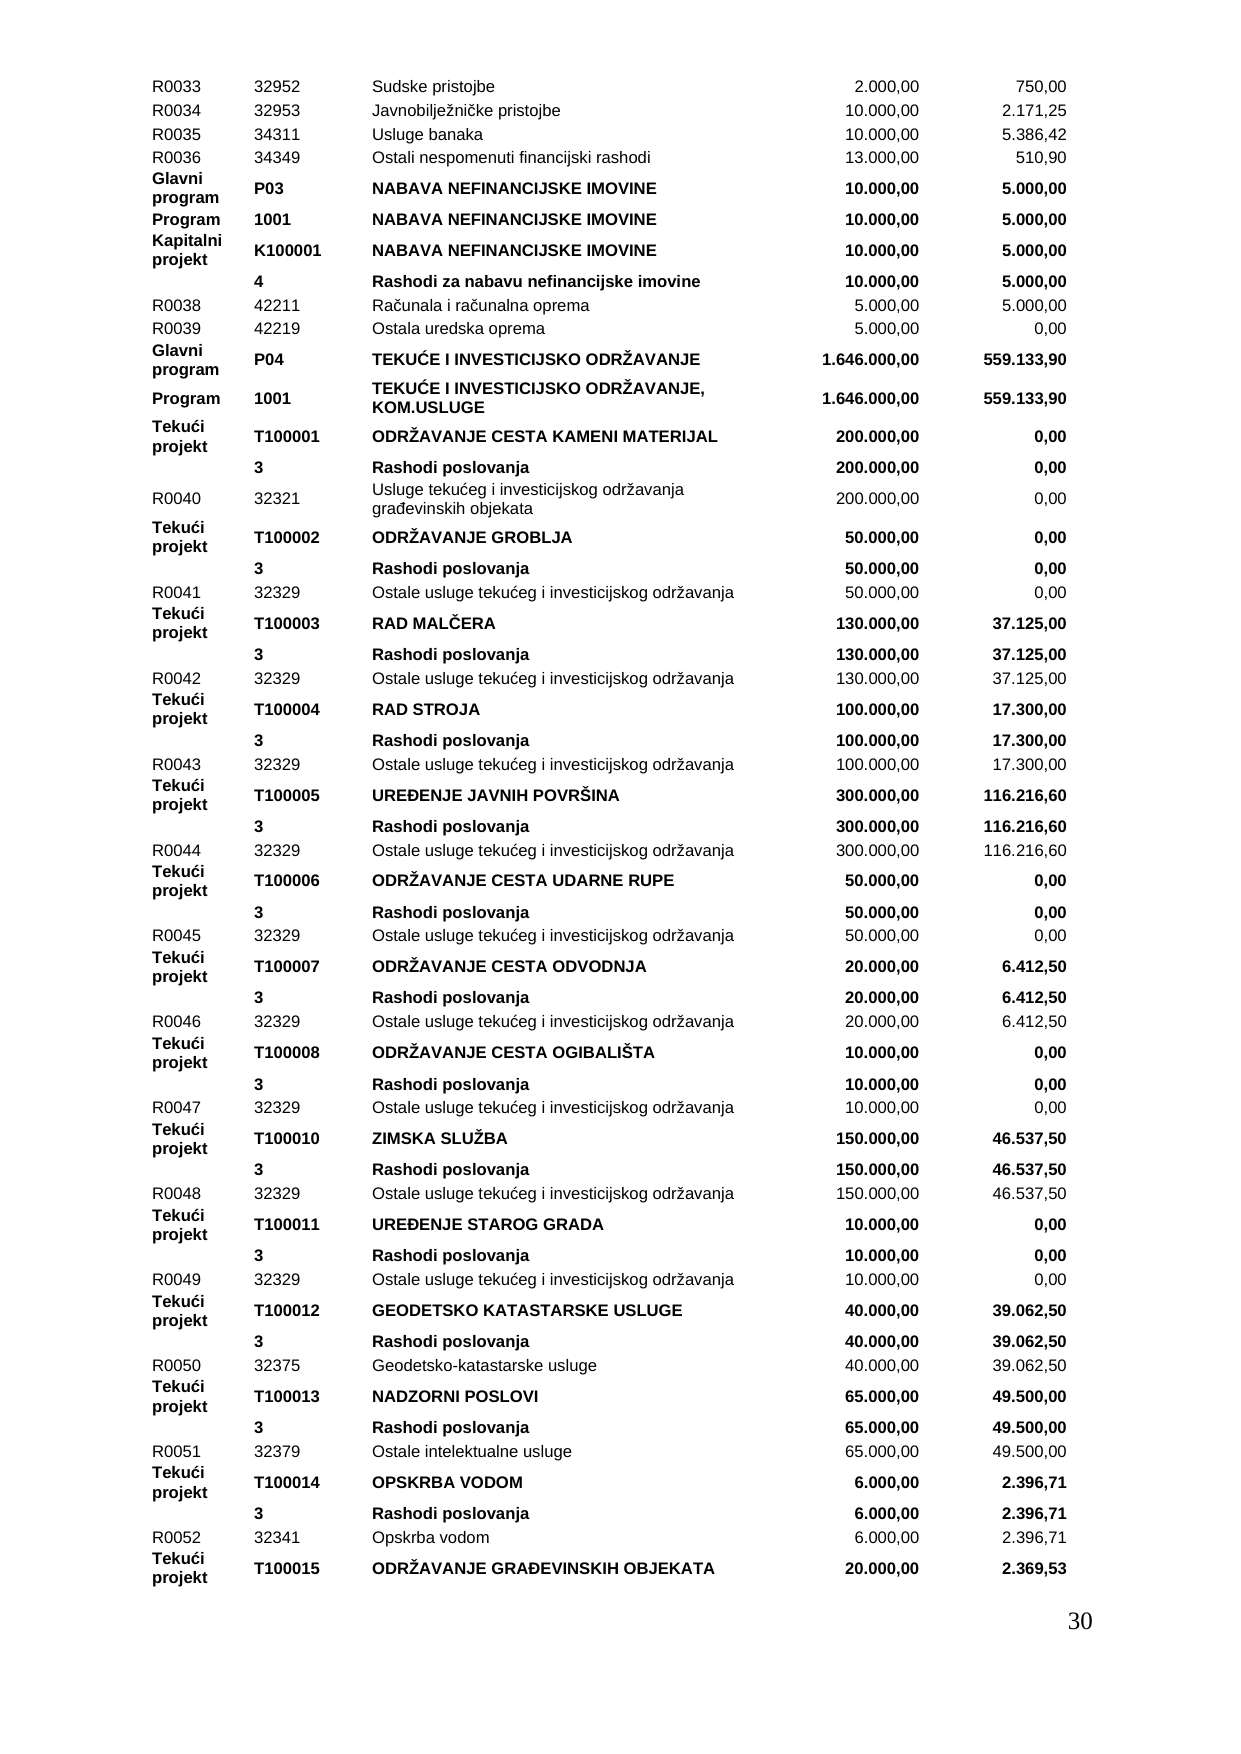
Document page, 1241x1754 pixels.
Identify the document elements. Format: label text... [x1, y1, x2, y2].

table_cell 0,00 [923, 317, 1071, 341]
table_cell Rashodi poslovanja [368, 1330, 773, 1354]
table_cell 34349 [250, 146, 368, 169]
table_cell 39.062,50 [923, 1330, 1071, 1354]
table_cell Usluge tekućeg i investicijskog održavanja građevinskih objekata [368, 480, 773, 518]
table_cell GEODETSKO KATASTARSKE USLUGE [368, 1291, 773, 1330]
table_cell 2.396,71 [923, 1526, 1071, 1549]
table_cell 150.000,00 [773, 1158, 923, 1182]
table_cell T100010 [250, 1120, 368, 1158]
table_cell 2.369,53 [923, 1549, 1071, 1587]
table_cell Tekući projekt [148, 1120, 250, 1158]
table_cell 32329 [250, 1268, 368, 1291]
table_cell 6.412,50 [923, 986, 1071, 1010]
table_cell NABAVA NEFINANCIJSKE IMOVINE [368, 169, 773, 207]
table_cell 0,00 [923, 1034, 1071, 1072]
table_cell 5.000,00 [923, 208, 1071, 231]
table_cell 20.000,00 [773, 1010, 923, 1033]
table_cell 65.000,00 [773, 1377, 923, 1416]
table_cell 0,00 [923, 580, 1071, 604]
table_cell T100013 [250, 1377, 368, 1416]
table_cell Rashodi poslovanja [368, 728, 773, 752]
table_cell 50.000,00 [773, 518, 923, 556]
table_cell Tekući projekt [148, 948, 250, 986]
table_cell 0,00 [923, 1268, 1071, 1291]
table_cell 5.000,00 [773, 294, 923, 317]
table_cell 20.000,00 [773, 1549, 923, 1587]
table_cell 5.000,00 [923, 269, 1071, 293]
table_cell 3 [250, 456, 368, 479]
table_cell Rashodi poslovanja [368, 1244, 773, 1268]
table_cell 17.300,00 [923, 690, 1071, 728]
table_cell 50.000,00 [773, 862, 923, 900]
table_cell R0050 [148, 1354, 250, 1377]
table_cell K100001 [250, 231, 368, 269]
table_cell RAD MALČERA [368, 604, 773, 642]
table_cell 6.000,00 [773, 1463, 923, 1502]
table_cell Ostale usluge tekućeg i investicijskog održavanja [368, 1182, 773, 1205]
table_cell 46.537,50 [923, 1158, 1071, 1182]
table_cell 2.396,71 [923, 1463, 1071, 1502]
table_cell RAD STROJA [368, 690, 773, 728]
table_cell ODRŽAVANJE CESTA KAMENI MATERIJAL [368, 417, 773, 456]
table_cell 3 [250, 1330, 368, 1354]
table_cell 39.062,50 [923, 1354, 1071, 1377]
table_cell UREĐENJE STAROG GRADA [368, 1205, 773, 1244]
table_cell Rashodi poslovanja [368, 1416, 773, 1440]
table_cell Tekući projekt [148, 417, 250, 456]
table_cell 10.000,00 [773, 1096, 923, 1119]
table_cell 10.000,00 [773, 208, 923, 231]
table_cell 6.000,00 [773, 1502, 923, 1526]
table_cell [1071, 75, 1093, 1587]
table_cell Ostale usluge tekućeg i investicijskog održavanja [368, 1010, 773, 1033]
table_cell 116.216,60 [923, 838, 1071, 862]
table_cell 200.000,00 [773, 480, 923, 518]
table_cell [148, 1330, 250, 1354]
table_cell 32329 [250, 752, 368, 776]
table_cell R0047 [148, 1096, 250, 1119]
table_cell Tekući projekt [148, 690, 250, 728]
table_cell ODRŽAVANJE CESTA UDARNE RUPE [368, 862, 773, 900]
table_cell T100015 [250, 1549, 368, 1587]
table_cell Tekući projekt [148, 518, 250, 556]
table_cell OPSKRBA VODOM [368, 1463, 773, 1502]
table_cell 10.000,00 [773, 122, 923, 146]
table_cell 1001 [250, 208, 368, 231]
table_cell Glavni program [148, 341, 250, 379]
table_cell 40.000,00 [773, 1330, 923, 1354]
table_cell TEKUĆE I INVESTICIJSKO ODRŽAVANJE, KOM.USLUGE [368, 379, 773, 417]
table_cell Rashodi poslovanja [368, 900, 773, 924]
table_cell Tekući projekt [148, 1034, 250, 1072]
table_cell Tekući projekt [148, 1377, 250, 1416]
table_cell 10.000,00 [773, 1205, 923, 1244]
table_cell Tekući projekt [148, 1549, 250, 1587]
table_cell Tekući projekt [148, 776, 250, 814]
table_cell Tekući projekt [148, 1463, 250, 1502]
table_cell 150.000,00 [773, 1120, 923, 1158]
table_cell T100008 [250, 1034, 368, 1072]
table_cell 50.000,00 [773, 580, 923, 604]
table_cell ODRŽAVANJE CESTA OGIBALIŠTA [368, 1034, 773, 1072]
table_cell R0045 [148, 924, 250, 948]
table_cell T100003 [250, 604, 368, 642]
table_cell Geodetsko-katastarske usluge [368, 1354, 773, 1377]
table_cell 3 [250, 1502, 368, 1526]
table_cell 200.000,00 [773, 456, 923, 479]
table_cell 0,00 [923, 862, 1071, 900]
table_cell 40.000,00 [773, 1291, 923, 1330]
table_cell ODRŽAVANJE GRAĐEVINSKIH OBJEKATA [368, 1549, 773, 1587]
table_cell Ostale usluge tekućeg i investicijskog održavanja [368, 1268, 773, 1291]
table_cell 3 [250, 1416, 368, 1440]
table_cell [148, 269, 250, 293]
table_cell T100011 [250, 1205, 368, 1244]
table_cell 300.000,00 [773, 776, 923, 814]
table_cell Ostala uredska oprema [368, 317, 773, 341]
table_cell [148, 900, 250, 924]
table_cell NADZORNI POSLOVI [368, 1377, 773, 1416]
table_cell Javnobilježničke pristojbe [368, 99, 773, 122]
table_cell 10.000,00 [773, 269, 923, 293]
table_cell 32329 [250, 838, 368, 862]
table_cell 5.000,00 [923, 294, 1071, 317]
table_cell [148, 728, 250, 752]
table_cell 32953 [250, 99, 368, 122]
table_cell UREĐENJE JAVNIH POVRŠINA [368, 776, 773, 814]
table_cell Rashodi poslovanja [368, 986, 773, 1010]
table_cell Rashodi poslovanja [368, 1072, 773, 1096]
table_cell R0039 [148, 317, 250, 341]
table_cell Ostale intelektualne usluge [368, 1440, 773, 1463]
table_cell 20.000,00 [773, 948, 923, 986]
table_cell R0052 [148, 1526, 250, 1549]
table_cell 5.386,42 [923, 122, 1071, 146]
table_cell Program [148, 208, 250, 231]
table_cell T100005 [250, 776, 368, 814]
table_cell Računala i računalna oprema [368, 294, 773, 317]
table_cell 130.000,00 [773, 642, 923, 666]
table_cell 100.000,00 [773, 752, 923, 776]
table_cell Tekući projekt [148, 1205, 250, 1244]
table_cell 3 [250, 728, 368, 752]
table_cell Sudske pristojbe [368, 75, 773, 98]
table_cell R0046 [148, 1010, 250, 1033]
table_cell 32329 [250, 1010, 368, 1033]
table_cell 750,00 [923, 75, 1071, 98]
table_cell 10.000,00 [773, 99, 923, 122]
table_cell 0,00 [923, 1205, 1071, 1244]
table_cell 0,00 [923, 556, 1071, 580]
table_cell Rashodi poslovanja [368, 1502, 773, 1526]
table_cell 116.216,60 [923, 776, 1071, 814]
table_cell 10.000,00 [773, 1034, 923, 1072]
table_cell ODRŽAVANJE CESTA ODVODNJA [368, 948, 773, 986]
table_cell Ostale usluge tekućeg i investicijskog održavanja [368, 924, 773, 948]
table_cell T100001 [250, 417, 368, 456]
table_cell R0036 [148, 146, 250, 169]
table_cell Ostale usluge tekućeg i investicijskog održavanja [368, 752, 773, 776]
table_cell 10.000,00 [773, 1268, 923, 1291]
table_cell Rashodi poslovanja [368, 814, 773, 838]
table_cell R0043 [148, 752, 250, 776]
table_cell 32329 [250, 580, 368, 604]
table_cell Rashodi za nabavu nefinancijske imovine [368, 269, 773, 293]
table_cell 3 [250, 1244, 368, 1268]
table_cell 2.171,25 [923, 99, 1071, 122]
table_cell Kapitalni projekt [148, 231, 250, 269]
table_cell 0,00 [923, 1244, 1071, 1268]
table_cell R0049 [148, 1268, 250, 1291]
table_cell 20.000,00 [773, 986, 923, 1010]
table_cell [148, 642, 250, 666]
table_cell 50.000,00 [773, 924, 923, 948]
table_cell 3 [250, 556, 368, 580]
table_cell 32375 [250, 1354, 368, 1377]
table_cell 0,00 [923, 1096, 1071, 1119]
table_cell 150.000,00 [773, 1182, 923, 1205]
table_cell T100014 [250, 1463, 368, 1502]
table_cell R0035 [148, 122, 250, 146]
table_cell T100006 [250, 862, 368, 900]
table_cell 65.000,00 [773, 1416, 923, 1440]
table_cell 10.000,00 [773, 1244, 923, 1268]
table_cell R0044 [148, 838, 250, 862]
table_cell 130.000,00 [773, 666, 923, 690]
table_cell 39.062,50 [923, 1291, 1071, 1330]
table_cell 2.396,71 [923, 1502, 1071, 1526]
table_cell 40.000,00 [773, 1354, 923, 1377]
table_cell R0038 [148, 294, 250, 317]
table_cell 34311 [250, 122, 368, 146]
table_cell 3 [250, 986, 368, 1010]
table_cell 1.646.000,00 [773, 341, 923, 379]
table_cell 4 [250, 269, 368, 293]
table_cell 200.000,00 [773, 417, 923, 456]
table_cell Ostale usluge tekućeg i investicijskog održavanja [368, 580, 773, 604]
table_cell R0048 [148, 1182, 250, 1205]
table_cell NABAVA NEFINANCIJSKE IMOVINE [368, 208, 773, 231]
table_cell 32379 [250, 1440, 368, 1463]
table_cell R0040 [148, 480, 250, 518]
table_cell [148, 1416, 250, 1440]
table_cell Opskrba vodom [368, 1526, 773, 1549]
table_cell [148, 986, 250, 1010]
table_cell Rashodi poslovanja [368, 642, 773, 666]
table_cell 17.300,00 [923, 728, 1071, 752]
table_cell R0034 [148, 99, 250, 122]
table_cell TEKUĆE I INVESTICIJSKO ODRŽAVANJE [368, 341, 773, 379]
table_cell 5.000,00 [773, 317, 923, 341]
table_cell 0,00 [923, 1072, 1071, 1096]
table_cell 3 [250, 642, 368, 666]
table_cell Glavni program [148, 169, 250, 207]
table_cell 32952 [250, 75, 368, 98]
table_cell 1001 [250, 379, 368, 417]
table_cell [148, 556, 250, 580]
table_cell 0,00 [923, 480, 1071, 518]
table_cell 6.000,00 [773, 1526, 923, 1549]
table_cell 300.000,00 [773, 838, 923, 862]
table_cell 37.125,00 [923, 666, 1071, 690]
table_cell [148, 1244, 250, 1268]
table_cell 49.500,00 [923, 1416, 1071, 1440]
table_cell Tekući projekt [148, 862, 250, 900]
table_cell 13.000,00 [773, 146, 923, 169]
table_cell 42219 [250, 317, 368, 341]
table_cell Rashodi poslovanja [368, 1158, 773, 1182]
table_cell 100.000,00 [773, 690, 923, 728]
table_cell 10.000,00 [773, 231, 923, 269]
table_cell 50.000,00 [773, 900, 923, 924]
table_cell 3 [250, 1072, 368, 1096]
table_cell 32329 [250, 1096, 368, 1119]
table_cell 65.000,00 [773, 1440, 923, 1463]
table_cell Ostale usluge tekućeg i investicijskog održavanja [368, 838, 773, 862]
table_cell 3 [250, 1158, 368, 1182]
table_cell 559.133,90 [923, 379, 1071, 417]
table_cell 32329 [250, 924, 368, 948]
table_cell 0,00 [923, 924, 1071, 948]
table_cell P04 [250, 341, 368, 379]
table_cell ZIMSKA SLUŽBA [368, 1120, 773, 1158]
table_cell P03 [250, 169, 368, 207]
table_cell 6.412,50 [923, 1010, 1071, 1033]
table_cell 0,00 [923, 900, 1071, 924]
table_cell 510,90 [923, 146, 1071, 169]
table_cell R0041 [148, 580, 250, 604]
table_cell 32329 [250, 1182, 368, 1205]
table_cell 3 [250, 814, 368, 838]
table_cell T100002 [250, 518, 368, 556]
table_cell 2.000,00 [773, 75, 923, 98]
table_cell [148, 1502, 250, 1526]
table_cell 50.000,00 [773, 556, 923, 580]
table_cell T100012 [250, 1291, 368, 1330]
table_cell T100004 [250, 690, 368, 728]
table_cell T100007 [250, 948, 368, 986]
table_cell R0042 [148, 666, 250, 690]
table_cell 5.000,00 [923, 169, 1071, 207]
table_cell 32341 [250, 1526, 368, 1549]
table_cell 46.537,50 [923, 1120, 1071, 1158]
table_cell Tekući projekt [148, 604, 250, 642]
table_cell Ostale usluge tekućeg i investicijskog održavanja [368, 666, 773, 690]
table_cell Ostali nespomenuti financijski rashodi [368, 146, 773, 169]
table_cell 300.000,00 [773, 814, 923, 838]
table_cell 6.412,50 [923, 948, 1071, 986]
table_cell 42211 [250, 294, 368, 317]
table_cell 10.000,00 [773, 169, 923, 207]
table_cell 17.300,00 [923, 752, 1071, 776]
table_cell R0051 [148, 1440, 250, 1463]
table_cell [148, 456, 250, 479]
table_cell 559.133,90 [923, 341, 1071, 379]
table_cell 3 [250, 900, 368, 924]
table_cell 46.537,50 [923, 1182, 1071, 1205]
table_cell 5.000,00 [923, 231, 1071, 269]
table_cell Program [148, 379, 250, 417]
table_cell 0,00 [923, 456, 1071, 479]
table_cell 49.500,00 [923, 1377, 1071, 1416]
table_cell Rashodi poslovanja [368, 556, 773, 580]
table_cell NABAVA NEFINANCIJSKE IMOVINE [368, 231, 773, 269]
table_cell Rashodi poslovanja [368, 456, 773, 479]
table_cell 10.000,00 [773, 1072, 923, 1096]
table_cell 32329 [250, 666, 368, 690]
table_cell Usluge banaka [368, 122, 773, 146]
table_cell [148, 814, 250, 838]
table_cell [148, 1158, 250, 1182]
table_cell 32321 [250, 480, 368, 518]
table_cell 37.125,00 [923, 642, 1071, 666]
table_cell Tekući projekt [148, 1291, 250, 1330]
table_cell 1.646.000,00 [773, 379, 923, 417]
table_cell 0,00 [923, 417, 1071, 456]
table_cell ODRŽAVANJE GROBLJA [368, 518, 773, 556]
table_cell 100.000,00 [773, 728, 923, 752]
table_cell 116.216,60 [923, 814, 1071, 838]
table_cell 49.500,00 [923, 1440, 1071, 1463]
table_cell 0,00 [923, 518, 1071, 556]
table_cell Ostale usluge tekućeg i investicijskog održavanja [368, 1096, 773, 1119]
table_cell [148, 1072, 250, 1096]
table_cell R0033 [148, 75, 250, 98]
table_cell 130.000,00 [773, 604, 923, 642]
table_cell 37.125,00 [923, 604, 1071, 642]
